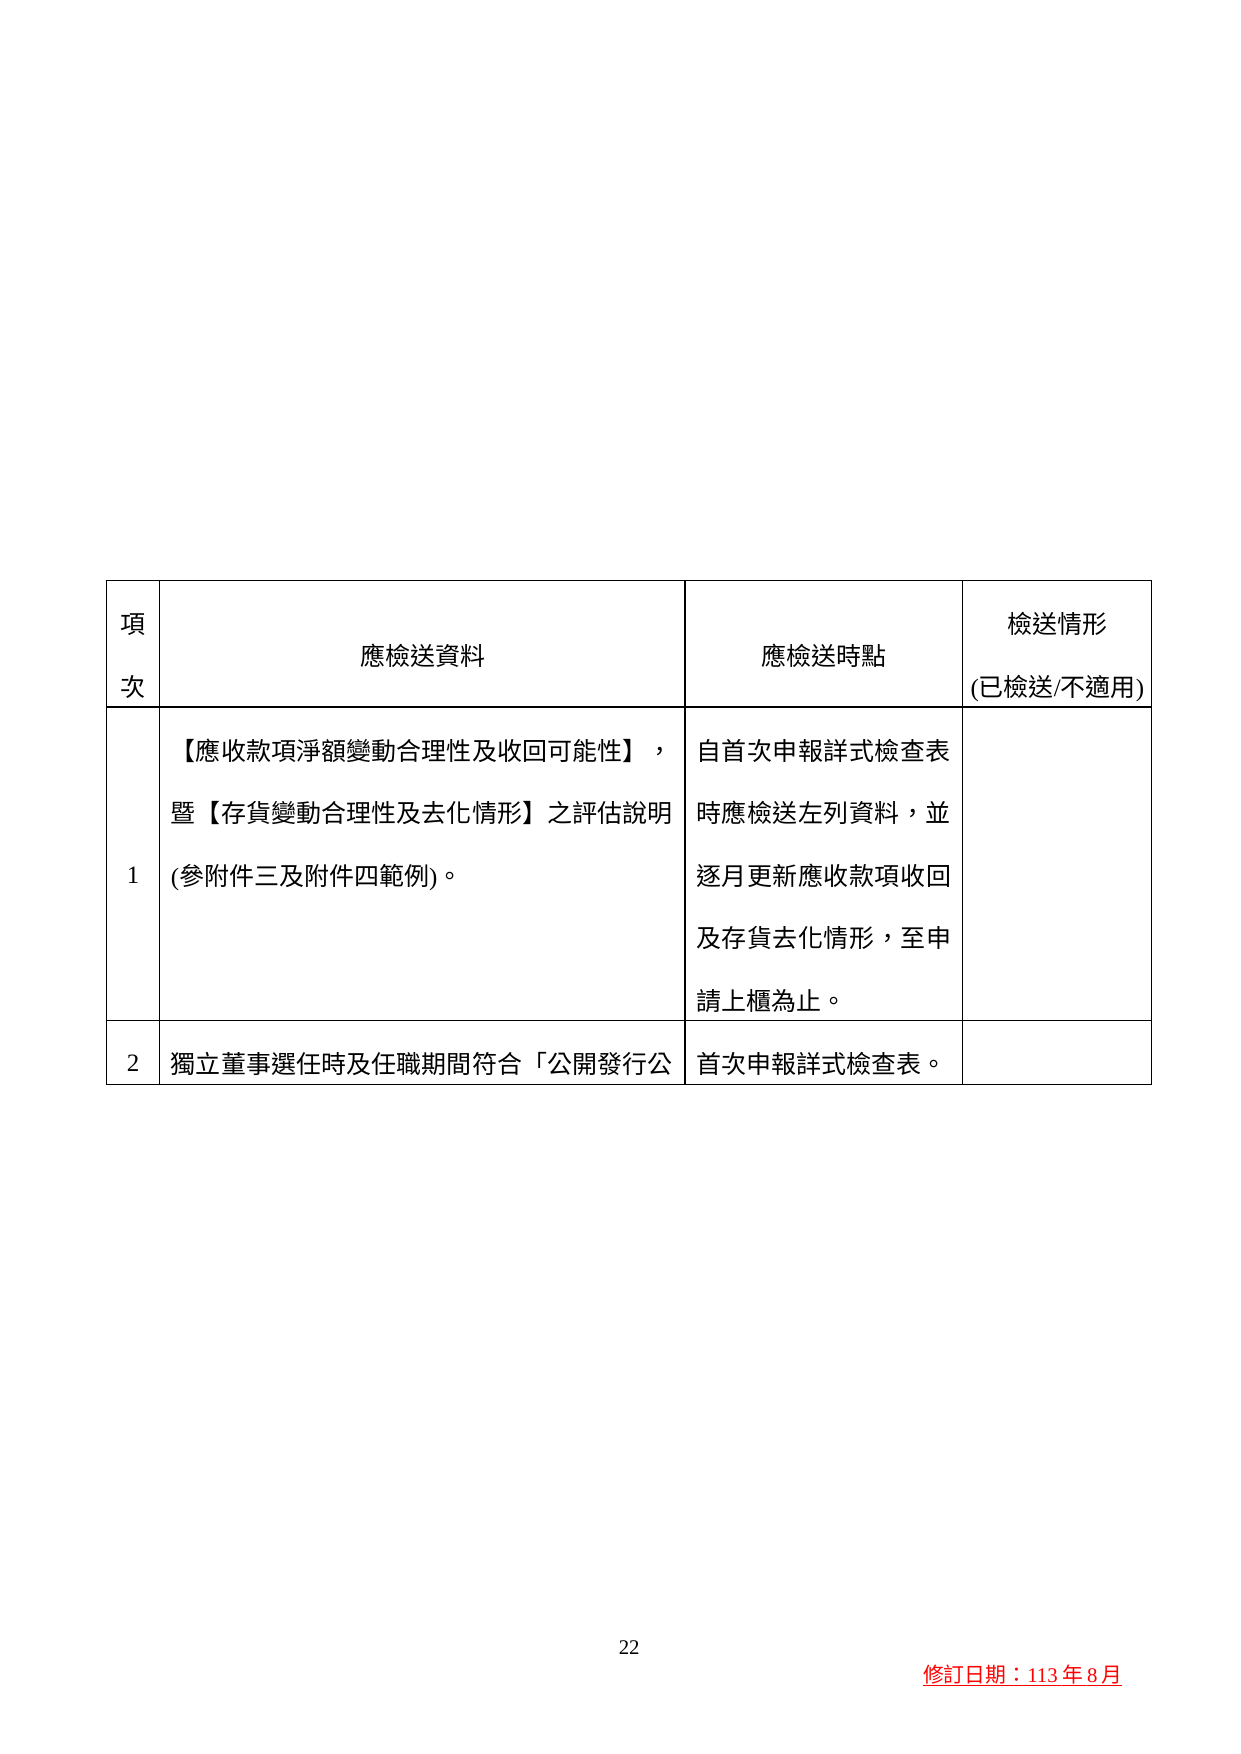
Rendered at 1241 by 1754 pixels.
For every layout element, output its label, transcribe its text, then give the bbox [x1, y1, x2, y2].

table_cell 獨立董事選任時及任職期間符合「公開發行公 [160, 1021, 684, 1083]
table_cell 自首次申報詳式檢查表時應檢送左列資料，並逐月更新應收款項收回及存貨去化情形，至申請上櫃為止。 [686, 708, 962, 1020]
table_header 項次 [107, 581, 159, 706]
table_cell [963, 1021, 1151, 1083]
table_cell 1 [107, 708, 159, 1020]
table_cell 2 [107, 1021, 159, 1083]
table_header 檢送情形 (已檢送/不適用) [963, 581, 1151, 706]
table_cell [963, 708, 1151, 1020]
table_header 應檢送時點 [686, 581, 962, 706]
table_header 應檢送資料 [160, 581, 684, 706]
table_cell 【應收款項淨額變動合理性及收回可能性】，暨【存貨變動合理性及去化情形】之評估說明(參附件三及附件四範例)。 [160, 708, 684, 1020]
table_cell 首次申報詳式檢查表。 [686, 1021, 962, 1083]
